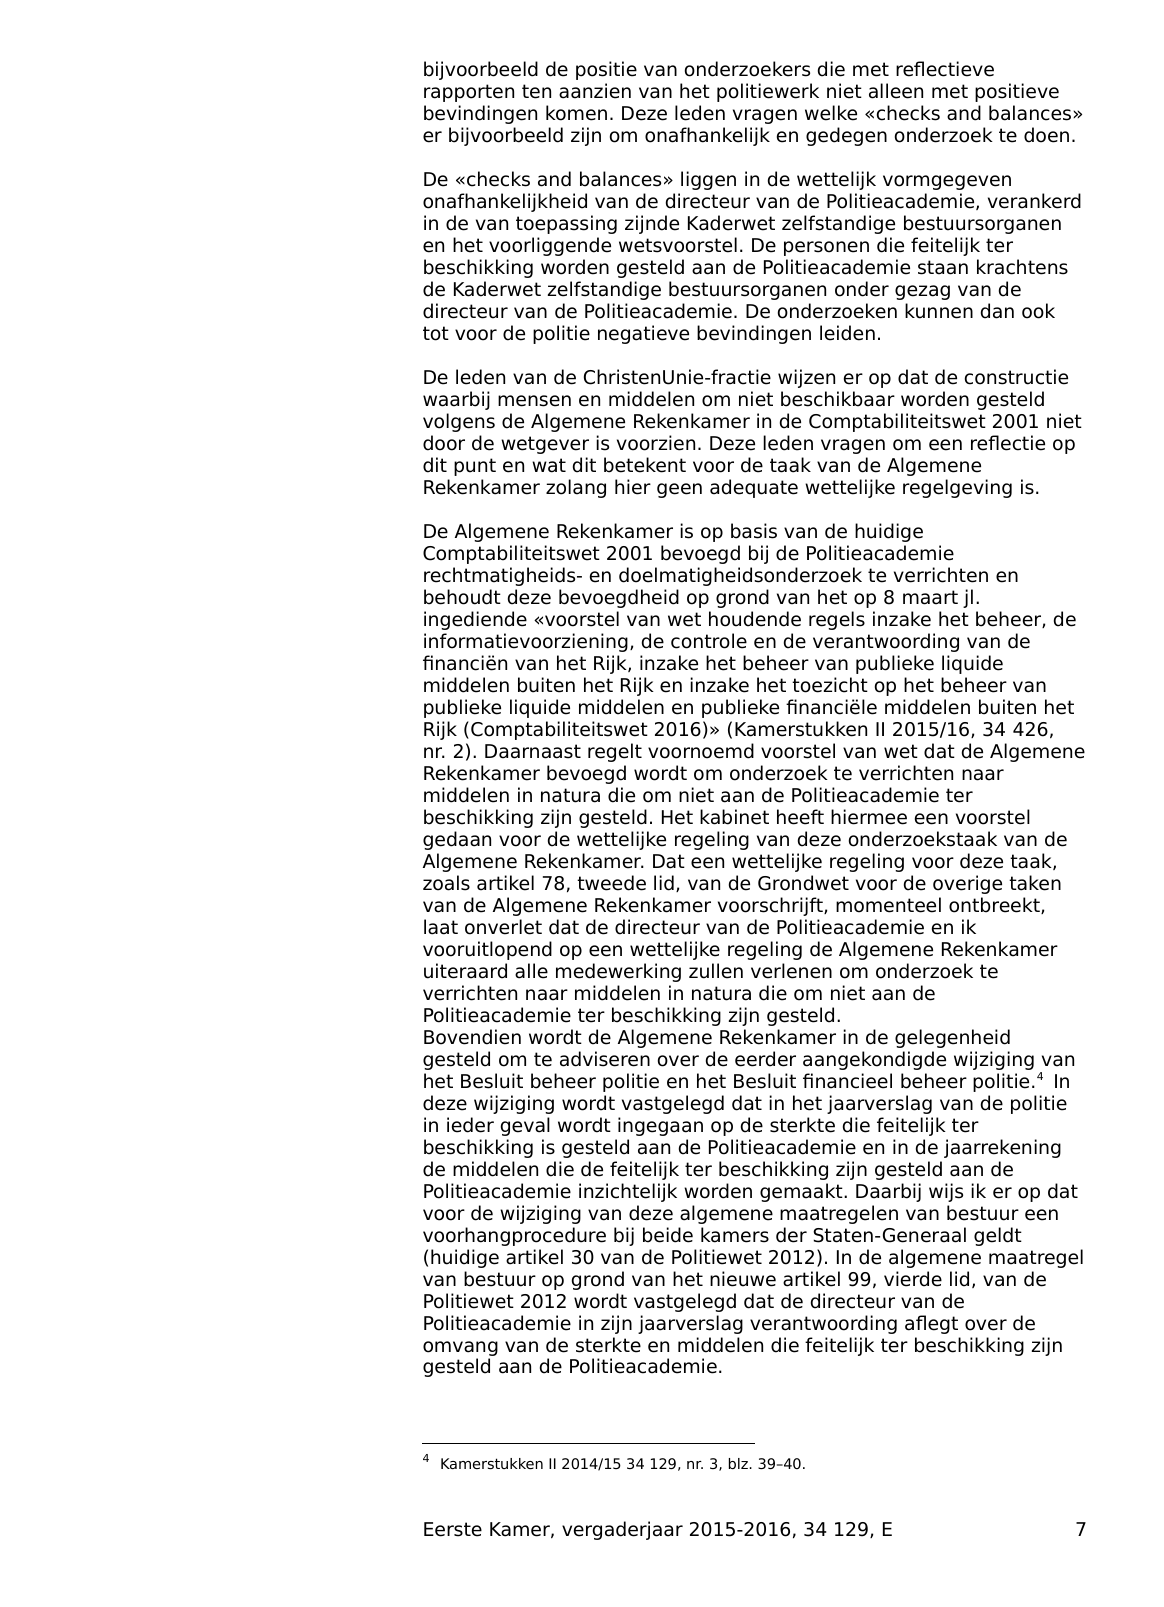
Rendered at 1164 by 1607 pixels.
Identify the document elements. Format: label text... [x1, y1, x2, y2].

text Kamerstukken II 2014/15 34 129, nr. 3, blz. 39–40. [422, 1452, 1087, 1474]
text bijvoorbeeld de positie van onderzoekers die met reflectieve rapporten ten aanzien van het politiewerk niet alleen met positieve bevindingen komen. Deze leden vragen welke «checks and balances» er bijvoorbeeld zijn om onafhankelijk en gedegen onderzoek te doen. [422, 59, 1087, 147]
text De leden van de ChristenUnie-fractie wijzen er op dat de constructie waarbij mensen en middelen om niet beschikbaar worden gesteld volgens de Algemene Rekenkamer in de Comptabiliteitswet 2001 niet door de wetgever is voorzien. Deze leden vragen om een reflectie op dit punt en wat dit betekent voor de taak van de Algemene Rekenkamer zolang hier geen adequate wettelijke regelgeving is. [422, 367, 1087, 499]
text Bovendien wordt de Algemene Rekenkamer in de gelegenheid gesteld om te adviseren over de eerder aangekondigde wijziging van het Besluit beheer politie en het Besluit financieel beheer politie. In deze wijziging wordt vastgelegd dat in het jaarverslag van de politie in ieder geval wordt ingegaan op de sterkte die feitelijk ter beschikking is gesteld aan de Politieacademie en in de jaarrekening de middelen die de feitelijk ter beschikking zijn gesteld aan de Politieacademie inzichtelijk worden gemaakt. Daarbij wijs ik er op dat voor de wijziging van deze algemene maatregelen van bestuur een voorhangprocedure bij beide kamers der Staten-Generaal geldt (huidige artikel 30 van de Politiewet 2012). In de algemene maatregel van bestuur op grond van het nieuwe artikel 99, vierde lid, van de Politiewet 2012 wordt vastgelegd dat de directeur van de Politieacademie in zijn jaarverslag verantwoording aflegt over de omvang van de sterkte en middelen die feitelijk ter beschikking zijn gesteld aan de Politieacademie. [422, 1027, 1087, 1378]
text De «checks and balances» liggen in de wettelijk vormgegeven onafhankelijkheid van de directeur van de Politieacademie, verankerd in de van toepassing zijnde Kaderwet zelfstandige bestuursorganen en het voorliggende wetsvoorstel. De personen die feitelijk ter beschikking worden gesteld aan de Politieacademie staan krachtens de Kaderwet zelfstandige bestuursorganen onder gezag van de directeur van de Politieacademie. De onderzoeken kunnen dan ook tot voor de politie negatieve bevindingen leiden. [422, 169, 1087, 345]
text De Algemene Rekenkamer is op basis van de huidige Comptabiliteitswet 2001 bevoegd bij de Politieacademie rechtmatigheids- en doelmatigheidsonderzoek te verrichten en behoudt deze bevoegdheid op grond van het op 8 maart jl. ingediende «voorstel van wet houdende regels inzake het beheer, de informatievoorziening, de controle en de verantwoording van de financiën van het Rijk, inzake het beheer van publieke liquide middelen buiten het Rijk en inzake het toezicht op het beheer van publieke liquide middelen en publieke financiële middelen buiten het Rijk (Comptabiliteitswet 2016)» (Kamerstukken II 2015/16, 34 426, nr. 2). Daarnaast regelt voornoemd voorstel van wet dat de Algemene Rekenkamer bevoegd wordt om onderzoek te verrichten naar middelen in natura die om niet aan de Politieacademie ter beschikking zijn gesteld. Het kabinet heeft hiermee een voorstel gedaan voor de wettelijke regeling van deze onderzoekstaak van de Algemene Rekenkamer. Dat een wettelijke regeling voor deze taak, zoals artikel 78, tweede lid, van de Grondwet voor de overige taken van de Algemene Rekenkamer voorschrijft, momenteel ontbreekt, laat onverlet dat de directeur van de Politieacademie en ik vooruitlopend op een wettelijke regeling de Algemene Rekenkamer uiteraard alle medewerking zullen verlenen om onderzoek te verrichten naar middelen in natura die om niet aan de Politieacademie ter beschikking zijn gesteld. [422, 521, 1087, 1027]
